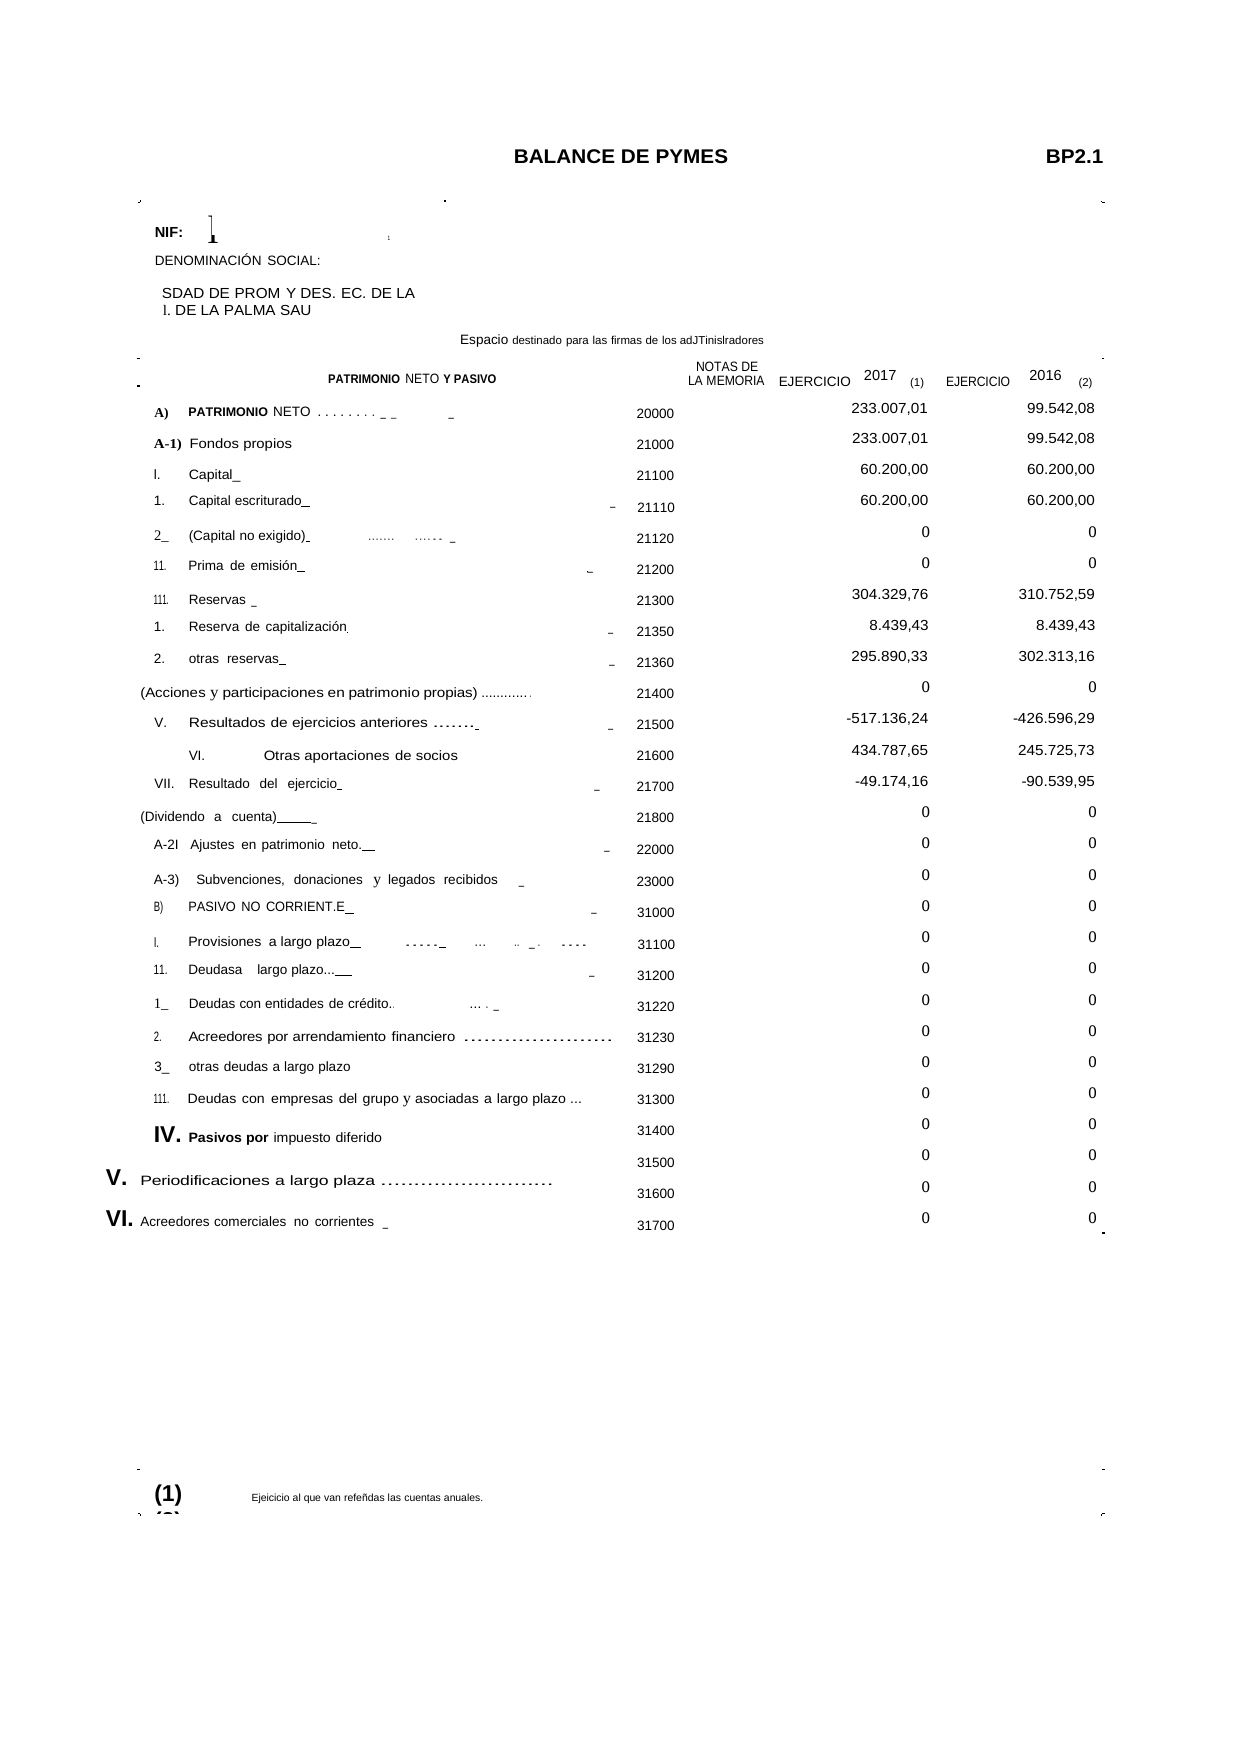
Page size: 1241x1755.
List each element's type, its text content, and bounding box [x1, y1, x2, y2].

text o [933, 1108, 1096, 1135]
text 1_ Deudas con entidades de crédito . . _ [153, 995, 394, 1012]
text o [933, 1046, 1096, 1073]
text o [933, 796, 1096, 822]
text 21110 [637, 499, 685, 515]
text 233.007,01 [851, 400, 933, 417]
text 233.007,01 [852, 429, 933, 446]
text -49.174,16 [855, 772, 933, 789]
text PATRIMONIO NETO Y PASIVO [326, 373, 498, 386]
text _ [587, 557, 626, 573]
text o [933, 859, 1096, 885]
text 21300 [637, 593, 685, 608]
text o [777, 952, 930, 978]
text 8.439,43 [869, 617, 933, 634]
list Acreedores comerciales no corrientes _ [140, 1205, 626, 1231]
text 21100 [637, 468, 685, 483]
text 21700 [637, 780, 685, 795]
text .... [556, 934, 626, 950]
list [360, 808, 626, 824]
text o [777, 671, 930, 698]
text ..... [404, 934, 446, 950]
text 31400 [637, 1123, 685, 1138]
text 31220 [637, 999, 685, 1014]
text 11. Deudasa largo plazo... [153, 961, 352, 977]
text o [777, 1015, 930, 1041]
text o [933, 1015, 1096, 1041]
text o [777, 1077, 930, 1103]
text o [777, 516, 930, 542]
text EJERCICIO 2017 (1) [778, 367, 933, 390]
list (Acciones y participaciones en patrimonio propias) .._ [140, 683, 531, 701]
text o [777, 890, 930, 916]
text 2_ (Capital no exigido) ... .. _ [415, 527, 626, 544]
text o [933, 1077, 1096, 1103]
text _ [589, 961, 626, 977]
text 2_ (Capital no exigido) ... .. _ [154, 527, 310, 544]
text o [777, 1171, 930, 1197]
text o [933, 921, 1096, 947]
text o [933, 547, 1096, 573]
list Pasivos por impuesto diferido [154, 1121, 626, 1148]
list Otras aportaciones de socios [188, 747, 626, 763]
text o [777, 859, 930, 885]
text 21200 [637, 562, 685, 577]
text o [777, 796, 930, 822]
text NIF: l A38732566 1 [154, 202, 445, 239]
text 31600 [637, 1186, 685, 1201]
text _ [427, 403, 626, 420]
text SDAD DE PROM Y DES. EC. DE LA [162, 284, 445, 301]
list (Dividendo a cuenta) _ [140, 808, 332, 824]
text A-3) Subvenciones, donaciones y legados recibidos [154, 870, 506, 888]
text _ [516, 870, 626, 888]
text 21360 [637, 656, 685, 671]
list (Acciones y participaciones en patrimonio propias) .._ [559, 683, 626, 701]
text 60.200,00 [860, 492, 933, 509]
text 2. Acreedores por arrendamiento financiero ...................... [154, 1028, 626, 1044]
text 31300 [637, 1092, 685, 1107]
text o [777, 1202, 930, 1228]
text 99.542,08 [1027, 429, 1102, 446]
text o [933, 1139, 1096, 1166]
text 295.890,33 [851, 647, 933, 664]
list Periodificaciones a largo plaza .......................... [140, 1164, 626, 1190]
text l. DE LA PALMA SAU [163, 302, 445, 319]
text 245.725,73 [1018, 741, 1102, 758]
text o [933, 890, 1096, 916]
text 20000 [637, 406, 686, 421]
text 21600 [637, 749, 685, 764]
text 31230 [637, 1030, 685, 1045]
text 3_ otras deudas a largo plazo [154, 1059, 626, 1074]
text A-2I Ajustes en patrimonio neto. [154, 837, 375, 852]
text 11. Prima de emisión [153, 557, 305, 573]
text -426.596,29 [1013, 710, 1102, 727]
text 310.752,59 [1018, 586, 1102, 602]
text l. Provisiones a largo plazo [154, 934, 361, 950]
text o [777, 547, 930, 573]
list Capital escriturado _ [154, 493, 310, 508]
text 21000 [637, 437, 685, 452]
list Reserva de capitalización _ [154, 618, 348, 634]
text 99.542,08 [1027, 400, 1102, 417]
text 60.200,00 [1027, 492, 1102, 509]
list Resultado del ejercicio _ [154, 776, 342, 791]
text 60.200,00 [1027, 461, 1102, 478]
text o [777, 921, 930, 947]
list otras reservas _ [154, 650, 286, 666]
text o [933, 671, 1096, 698]
text -517.136,24 [846, 710, 933, 727]
text o [933, 516, 1096, 542]
text 31500 [637, 1155, 685, 1170]
text o [933, 1202, 1096, 1228]
list Capital_ [154, 467, 626, 482]
text B) PASIVO NO CORRIENT.E [154, 899, 354, 914]
text A-1) Fondos propios [153, 436, 626, 452]
text EJERCICIO 2016 (2) [946, 367, 1102, 390]
text 21800 [637, 811, 685, 826]
text 111. Reservas _ [153, 592, 626, 607]
text o [933, 827, 1096, 853]
text 21350 [637, 624, 685, 640]
text o [933, 952, 1096, 978]
text o [777, 1139, 930, 1166]
text 31100 [637, 936, 685, 952]
text 434.787,65 [851, 741, 933, 758]
text o [777, 1046, 930, 1073]
text Espacio destinado para las firmas de los adJTinislradores [460, 332, 1102, 348]
text o [777, 984, 930, 1010]
text 22000 [637, 843, 685, 858]
text 21120 [637, 530, 685, 546]
text 31290 [637, 1061, 685, 1076]
text 21500 [637, 718, 685, 733]
text DENOMINACIÓN SOCIAL: [154, 252, 445, 268]
text NOTAS DE LA MEMORIA [688, 361, 771, 388]
text o [777, 827, 930, 853]
text 304.329,76 [852, 586, 933, 602]
text 1_ Deudas con entidades de crédito . . _ [468, 995, 626, 1012]
text 60.200,00 [860, 461, 933, 478]
text A) PATRIMONIO NETO . . . . . . . . _ _ [154, 403, 402, 420]
text .. _ . [510, 934, 546, 950]
list Ejeicicio al que van refeñdas las cuentas anuales. [154, 1480, 1102, 1507]
list Ejercicio anterior. [154, 1507, 1102, 1514]
text _ [604, 837, 626, 852]
text 21400 [637, 687, 685, 702]
text BP2.1 [1046, 144, 1106, 167]
text 31200 [637, 968, 685, 983]
text o [777, 1108, 930, 1135]
text 111. Deudas con empresas del grupo y asociadas a largo plazo ... [153, 1088, 626, 1106]
text _ [591, 899, 626, 914]
text o [933, 984, 1096, 1010]
text BALANCE DE PYMES [514, 144, 730, 167]
list Resultados de ejercicios anteriores ....... _ [154, 715, 479, 730]
text ... [474, 934, 500, 950]
text 31000 [637, 905, 685, 920]
text 302.313,16 [1018, 647, 1102, 664]
text 8.439,43 [1036, 617, 1102, 634]
text o [933, 1171, 1096, 1197]
text -90.539,95 [1021, 772, 1102, 789]
text 31700 [637, 1217, 685, 1233]
text 23000 [637, 874, 685, 889]
